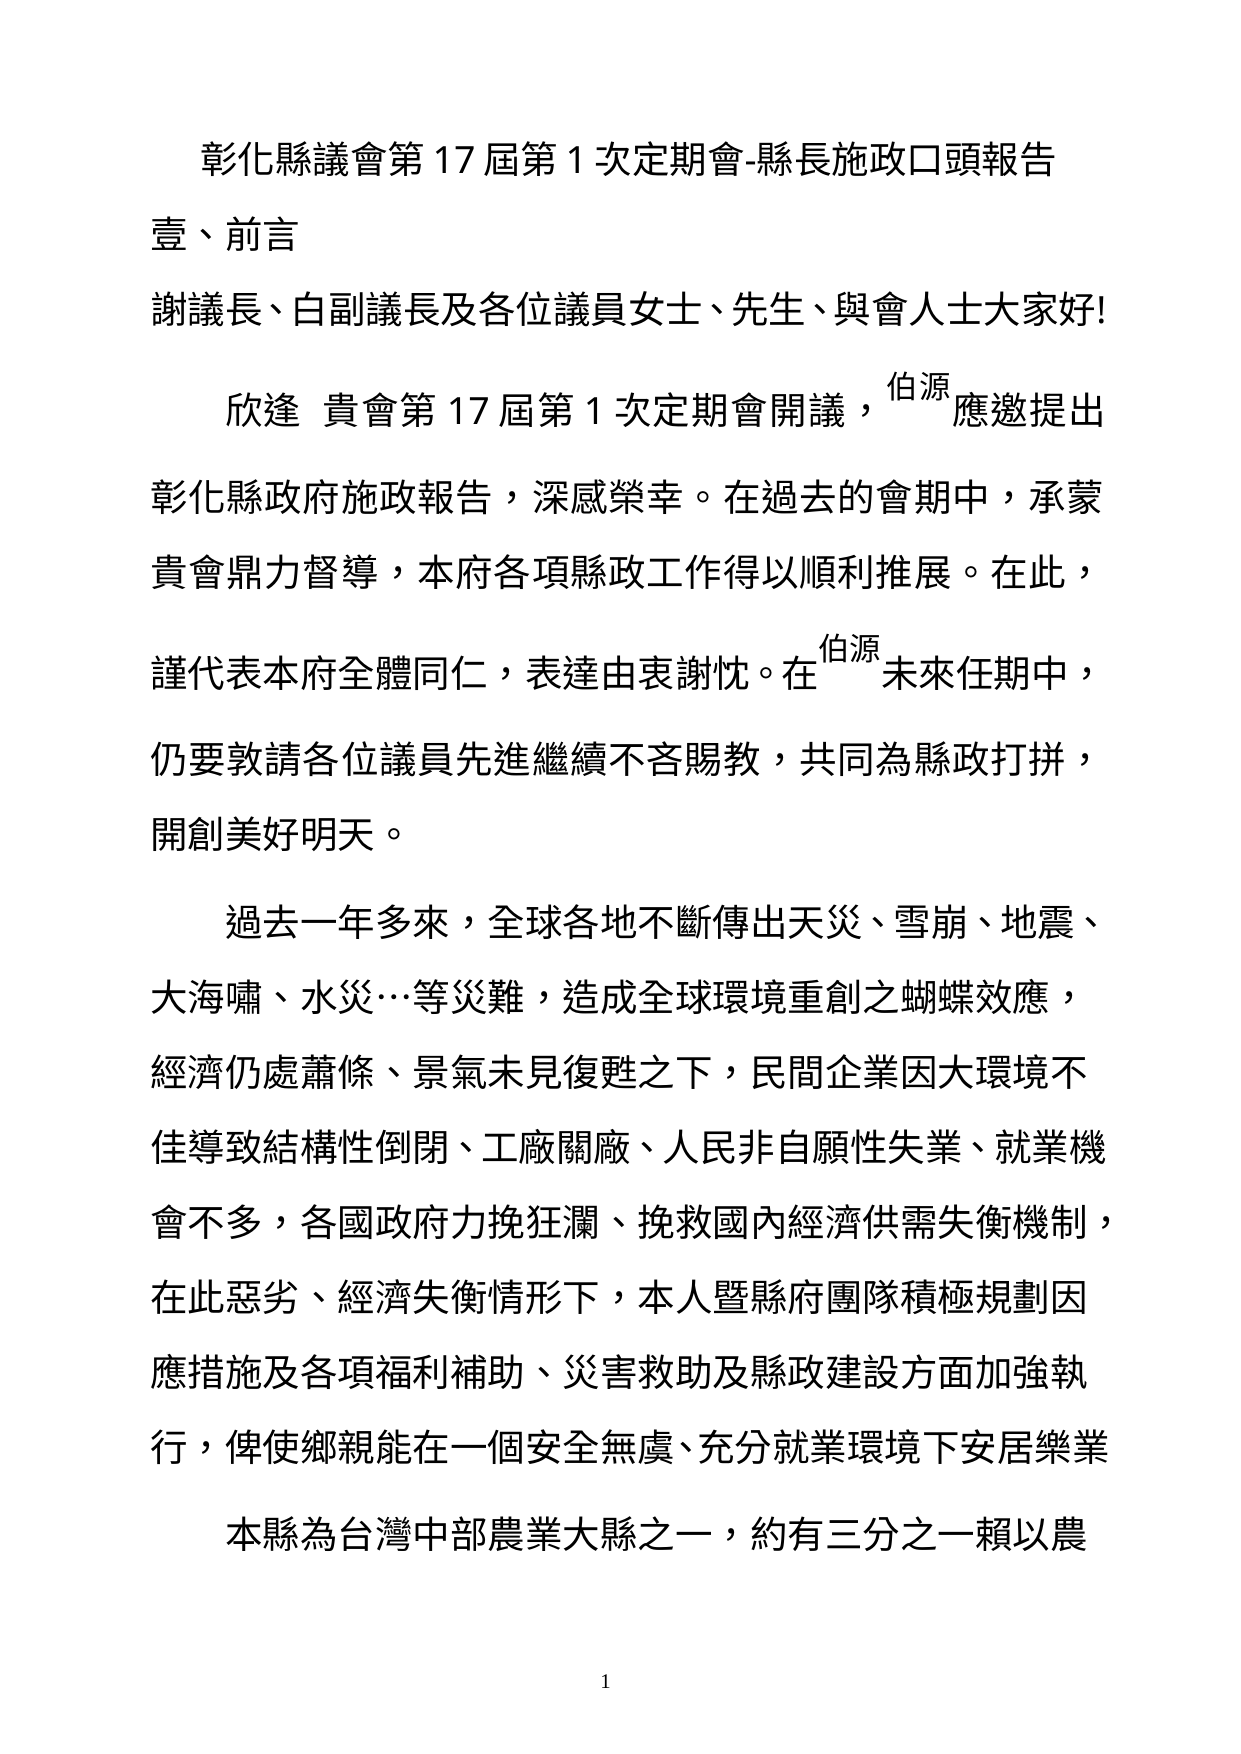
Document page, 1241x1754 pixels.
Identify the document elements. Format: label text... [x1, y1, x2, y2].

text 欣逢 貴會第17屆第1次定期會開議，伯源應邀提出彰化縣政府施政報告，深感榮幸。在過去的會期中，承蒙 貴會鼎力督導，本府各項縣政工作得以順利推展。在此，謹代表本府全體同仁，表達由衷謝忱。在伯源未來任期中，仍要敦請各位議員先進繼續不吝賜教，共同為縣政打拼，開創美好明天。 [150, 345, 1106, 870]
text 謝議長、白副議長及各位議員女士、先生、與會人士大家好! [150, 270, 1106, 345]
text 彰化縣議會第17屆第1次定期會-縣長施政口頭報告 [150, 120, 1106, 195]
text 本縣為台灣中部農業大縣之一，約有三分之一賴以農 [150, 1495, 1106, 1570]
text 過去一年多來，全球各地不斷傳出天災、雪崩、地震、大海嘯、水災…等災難，造成全球環境重創之蝴蝶效應，經濟仍處蕭條、景氣未見復甦之下，民間企業因大環境不佳導致結構性倒閉、工廠關廠、人民非自願性失業、就業機會不多，各國政府力挽狂瀾、挽救國內經濟供需失衡機制，在此惡劣、經濟失衡情形下，本人暨縣府團隊積極規劃因應措施及各項福利補助、災害救助及縣政建設方面加強執行，俾使鄉親能在一個安全無虞、充分就業環境下安居樂業。 [150, 882, 1106, 1482]
text 壹、前言 [150, 195, 1106, 270]
